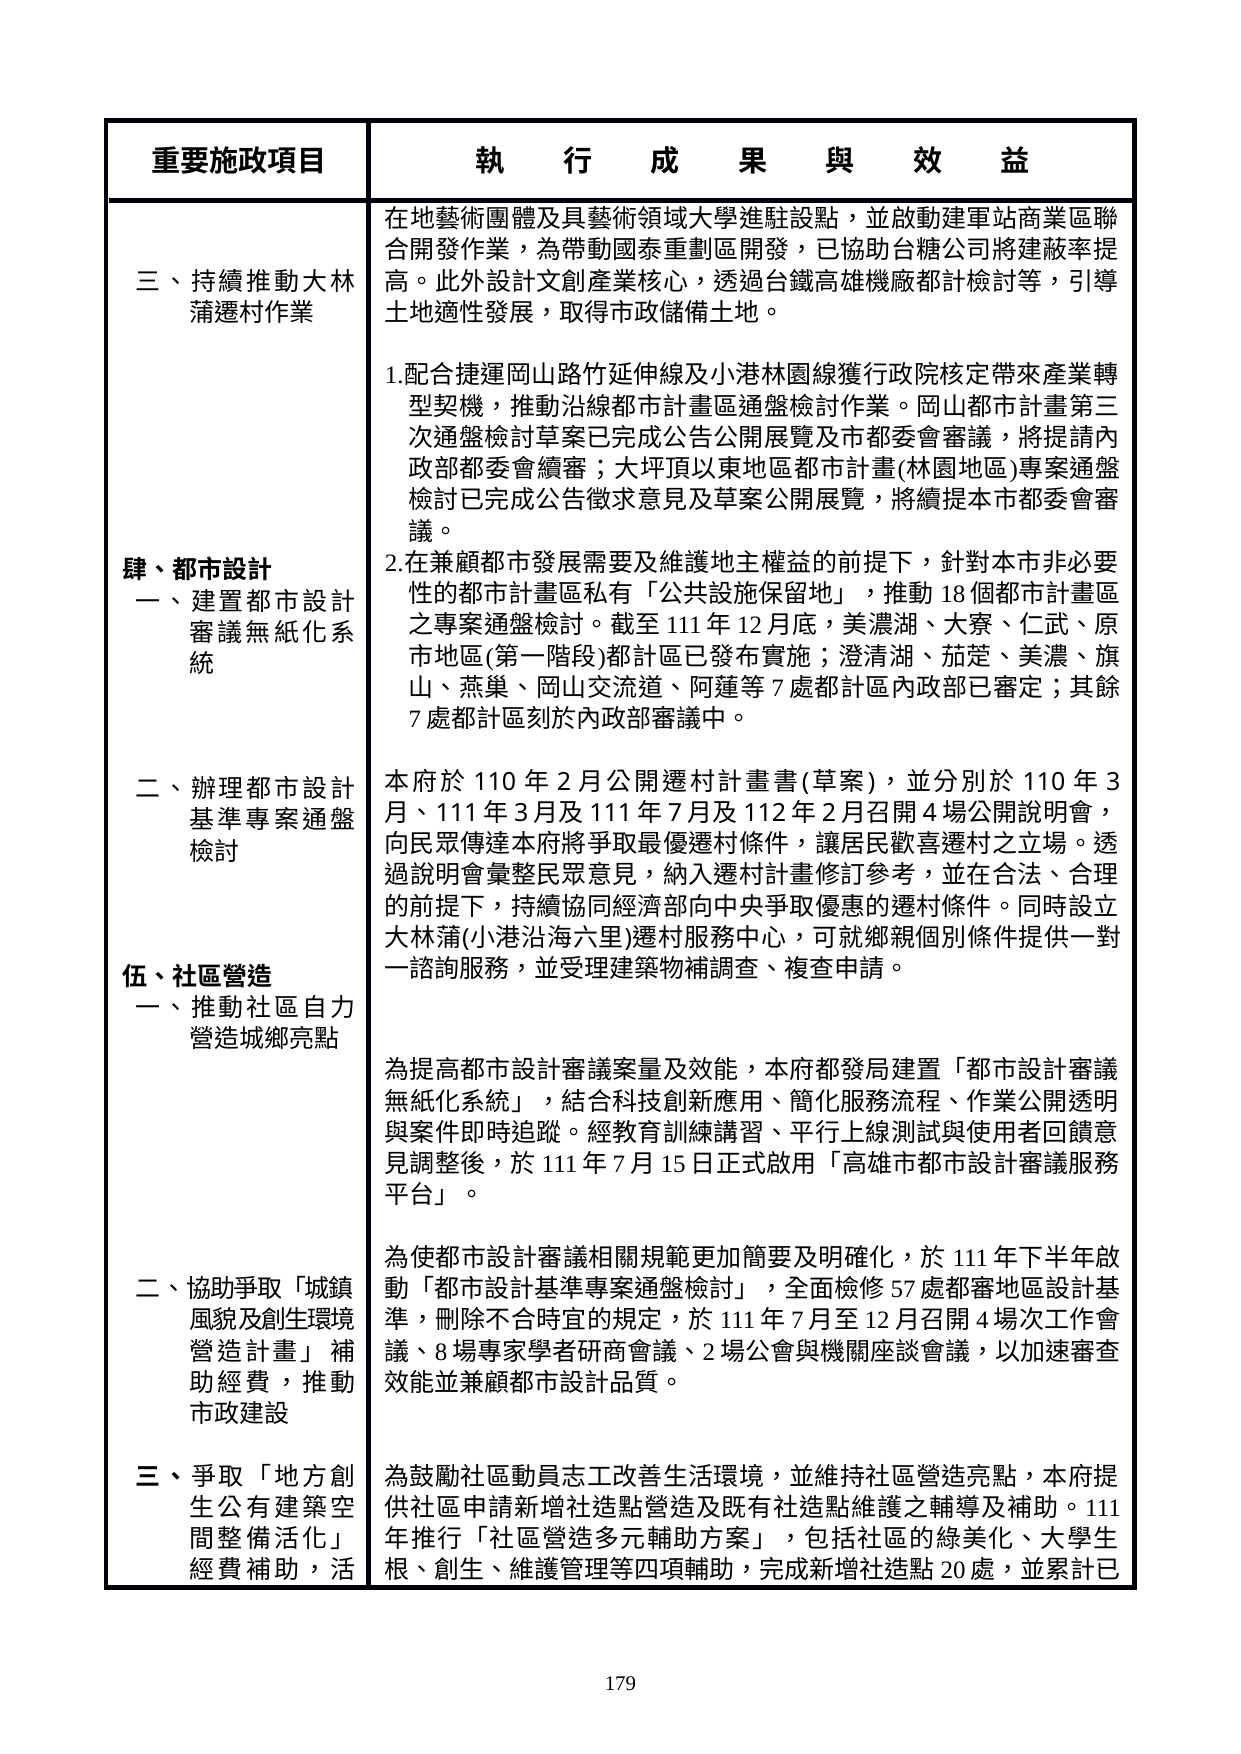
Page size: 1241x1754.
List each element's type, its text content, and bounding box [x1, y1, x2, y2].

table_header 執 行 成 果 與 效 益 [371, 123, 1132, 198]
table_cell 在地藝術團體及具藝術領域大學進駐設點，並啟動建軍站商業區聯合開發作業，為帶動國泰重劃區開發，已協助台糖公司將建蔽率提高。此外設計文創產業核心，透過台鐵高雄機廠都計檢討等，引導土地適性發展，取得市政儲備土地。 1.配合捷運岡山路竹延伸線及小港林園線獲行政院核定帶來產業轉型契機，推動沿線都市計畫區通盤檢討作業。岡山都市計畫第三次通盤檢討草案已完成公告公開展覽及市都委會審議，將提請內政部都委會續審；大坪頂以東地區都市計畫(林園地區)專案通盤檢討已完成公告徵求意見及草案公開展覽，將續提本市都委會審議。 2.在兼顧都市發展需要及維護地主權益的前提下，針對本市非必要性的都市計畫區私有「公共設施保留地」，推動18個都市計畫區之專案通盤檢討。截至111年12月底，美濃湖、大寮、仁武、原市地區(第一階段)都計區已發布實施；澄清湖、茄萣、美濃、旗山、燕巢、岡山交流道、阿蓮等7處都計區內政部已審定；其餘7處都計區刻於內政部審議中。 本府於110年2月公開遷村計畫書(草案)，並分別於110年3月、111年3月及111年7月及112年2月召開4場公開說明會，向民眾傳達本府將爭取最優遷村條件，讓居民歡喜遷村之立場。透過說明會彙整民眾意見，納入遷村計畫修訂參考，並在合法、合理的前提下，持續協同經濟部向中央爭取優惠的遷村條件。同時設立大林蒲(小港沿海六里)遷村服務中心，可就鄉親個別條件提供一對一諮詢服務，並受理建築物補調查、複查申請。 為提高都市設計審議案量及效能，本府都發局建置「都市設計審議無紙化系統」，結合科技創新應用、簡化服務流程、作業公開透明與案件即時追蹤。經教育訓練講習、平行上線測試與使用者回饋意見調整後，於111年7月15日正式啟用「高雄市都市設計審議服務平台」。 為使都市設計審議相關規範更加簡要及明確化，於111年下半年啟動「都市設計基準專案通盤檢討」，全面檢修57處都審地區設計基準，刪除不合時宜的規定，於111年7月至12月召開4場次工作會議、8場專家學者研商會議、2場公會與機關座談會議，以加速審查效能並兼顧都市設計品質。 為鼓勵社區動員志工改善生活環境，並維持社區營造亮點，本府提供社區申請新增社造點營造及既有社造點維護之輔導及補助。111年推行「社區營造多元輔助方案」，包括社區的綠美化、大學生根、創生、維護管理等四項輔助，完成新增社造點20處，並累計已 [371, 203, 1132, 1585]
table_header 重要施政項目 [108, 123, 366, 198]
table_cell 三、持續推動大林蒲遷村作業 肆、都市設計 一、建置都市設計審議無紙化系統 二、辦理都市設計基準專案通盤檢討 伍、社區營造 一、推動社區自力營造城鄉亮點 二、協助爭取「城鎮風貌及創生環境營造計畫」補助經費，推動市政建設 三、爭取「地方創生公有建築空間整備活化」經費補助，活 [108, 199, 366, 1585]
